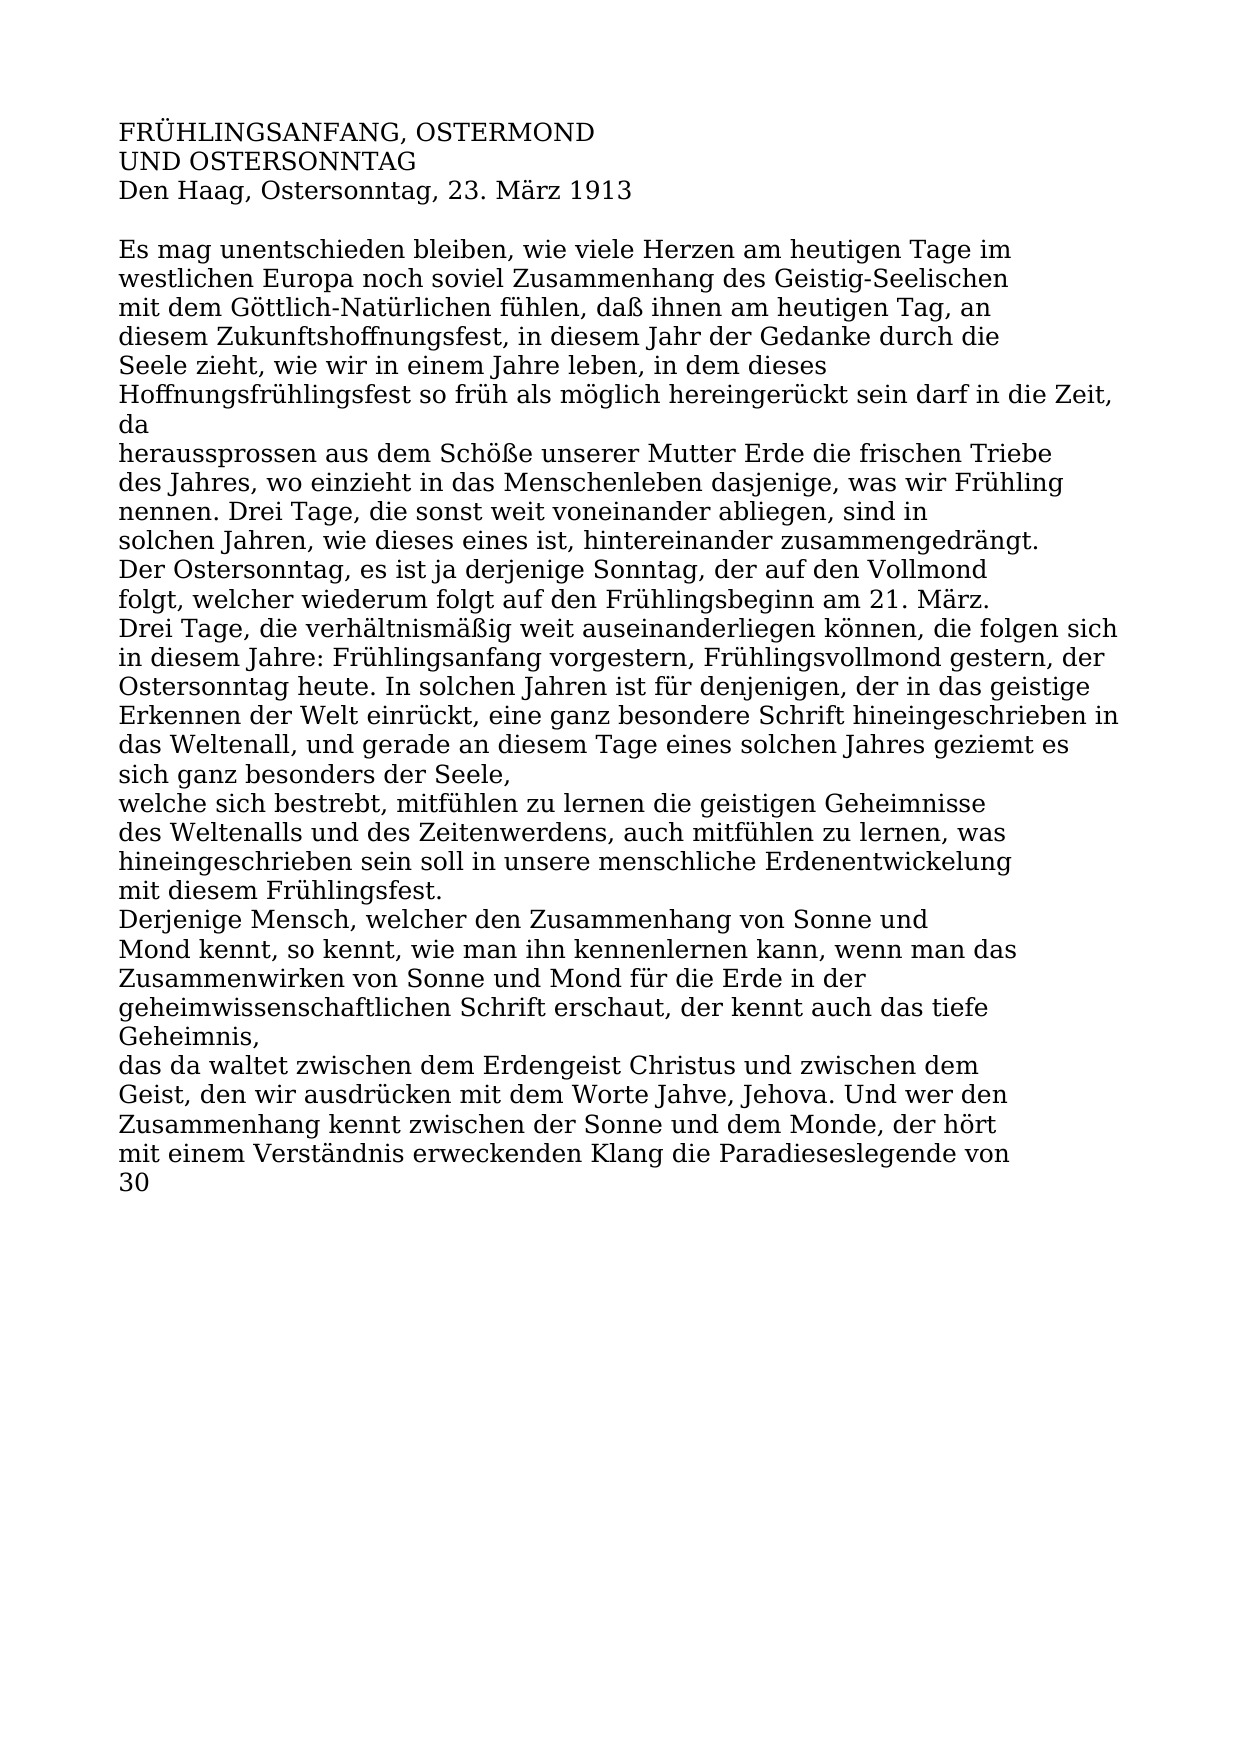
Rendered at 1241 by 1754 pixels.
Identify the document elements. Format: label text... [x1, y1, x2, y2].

text des Weltenalls und des Zeitenwerdens, auch mitfühlen zu lernen, was [118, 818, 1122, 847]
text Der Ostersonntag, es ist ja derjenige Sonntag, der auf den Vollmond [118, 556, 1122, 585]
text Es mag unentschieden bleiben, wie viele Herzen am heutigen Tage im [118, 235, 1122, 264]
text Drei Tage, die verhältnismäßig weit auseinanderliegen können, die folgen sich in diesem Jahre: Frühlingsanfang vorgestern, Frühlingsvollmond gestern, der Ostersonntag heute. In solchen Jahren ist für denjenigen, der in das geistige Erkennen der Welt einrückt, eine ganz besondere Schrift hineingeschrieben in das Weltenall, und gerade an diesem Tage eines solchen Jahres geziemt es sich ganz besonders der Seele, [118, 614, 1122, 789]
text mit dem Göttlich-Natürlichen fühlen, daß ihnen am heutigen Tag, an [118, 293, 1122, 322]
text Zusammenwirken von Sonne und Mond für die Erde in der geheimwissenschaftlichen Schrift erschaut, der kennt auch das tiefe Geheimnis, [118, 964, 1122, 1051]
text Den Haag, Ostersonntag, 23. März 1913 [118, 176, 1122, 206]
text hineingeschrieben sein soll in unsere menschliche Erdenentwickelung [118, 847, 1122, 876]
text westlichen Europa noch soviel Zusammenhang des Geistig-Seelischen [118, 264, 1122, 293]
text UND OSTERSONNTAG [118, 147, 1122, 176]
text Zusammenhang kennt zwischen der Sonne und dem Monde, der hört [118, 1110, 1122, 1139]
text Mond kennt, so kennt, wie man ihn kennenlernen kann, wenn man das [118, 935, 1122, 964]
text Seele zieht, wie wir in einem Jahre leben, in dem dieses Hoffnungsfrühlingsfest so früh als möglich hereingerückt sein darf in die Zeit, da [118, 351, 1122, 439]
text diesem Zukunftshoffnungsfest, in diesem Jahr der Gedanke durch die [118, 322, 1122, 351]
text heraussprossen aus dem Schöße unserer Mutter Erde die frischen Triebe [118, 439, 1122, 468]
text mit einem Verständnis erweckenden Klang die Paradieseslegende von [118, 1139, 1122, 1168]
text Geist, den wir ausdrücken mit dem Worte Jahve, Jehova. Und wer den [118, 1081, 1122, 1110]
text FRÜHLINGSANFANG, OSTERMOND [118, 118, 1122, 147]
text welche sich bestrebt, mitfühlen zu lernen die geistigen Geheimnisse [118, 789, 1122, 818]
text mit diesem Frühlingsfest. [118, 876, 1122, 906]
text das da waltet zwischen dem Erdengeist Christus und zwischen dem [118, 1051, 1122, 1081]
text folgt, welcher wiederum folgt auf den Frühlingsbeginn am 21. März. [118, 585, 1122, 614]
text 30 [118, 1168, 1122, 1197]
text Derjenige Mensch, welcher den Zusammenhang von Sonne und [118, 906, 1122, 935]
text des Jahres, wo einzieht in das Menschenleben dasjenige, was wir Frühling nennen. Drei Tage, die sonst weit voneinander abliegen, sind in [118, 468, 1122, 526]
text solchen Jahren, wie dieses eines ist, hintereinander zusammengedrängt. [118, 526, 1122, 556]
